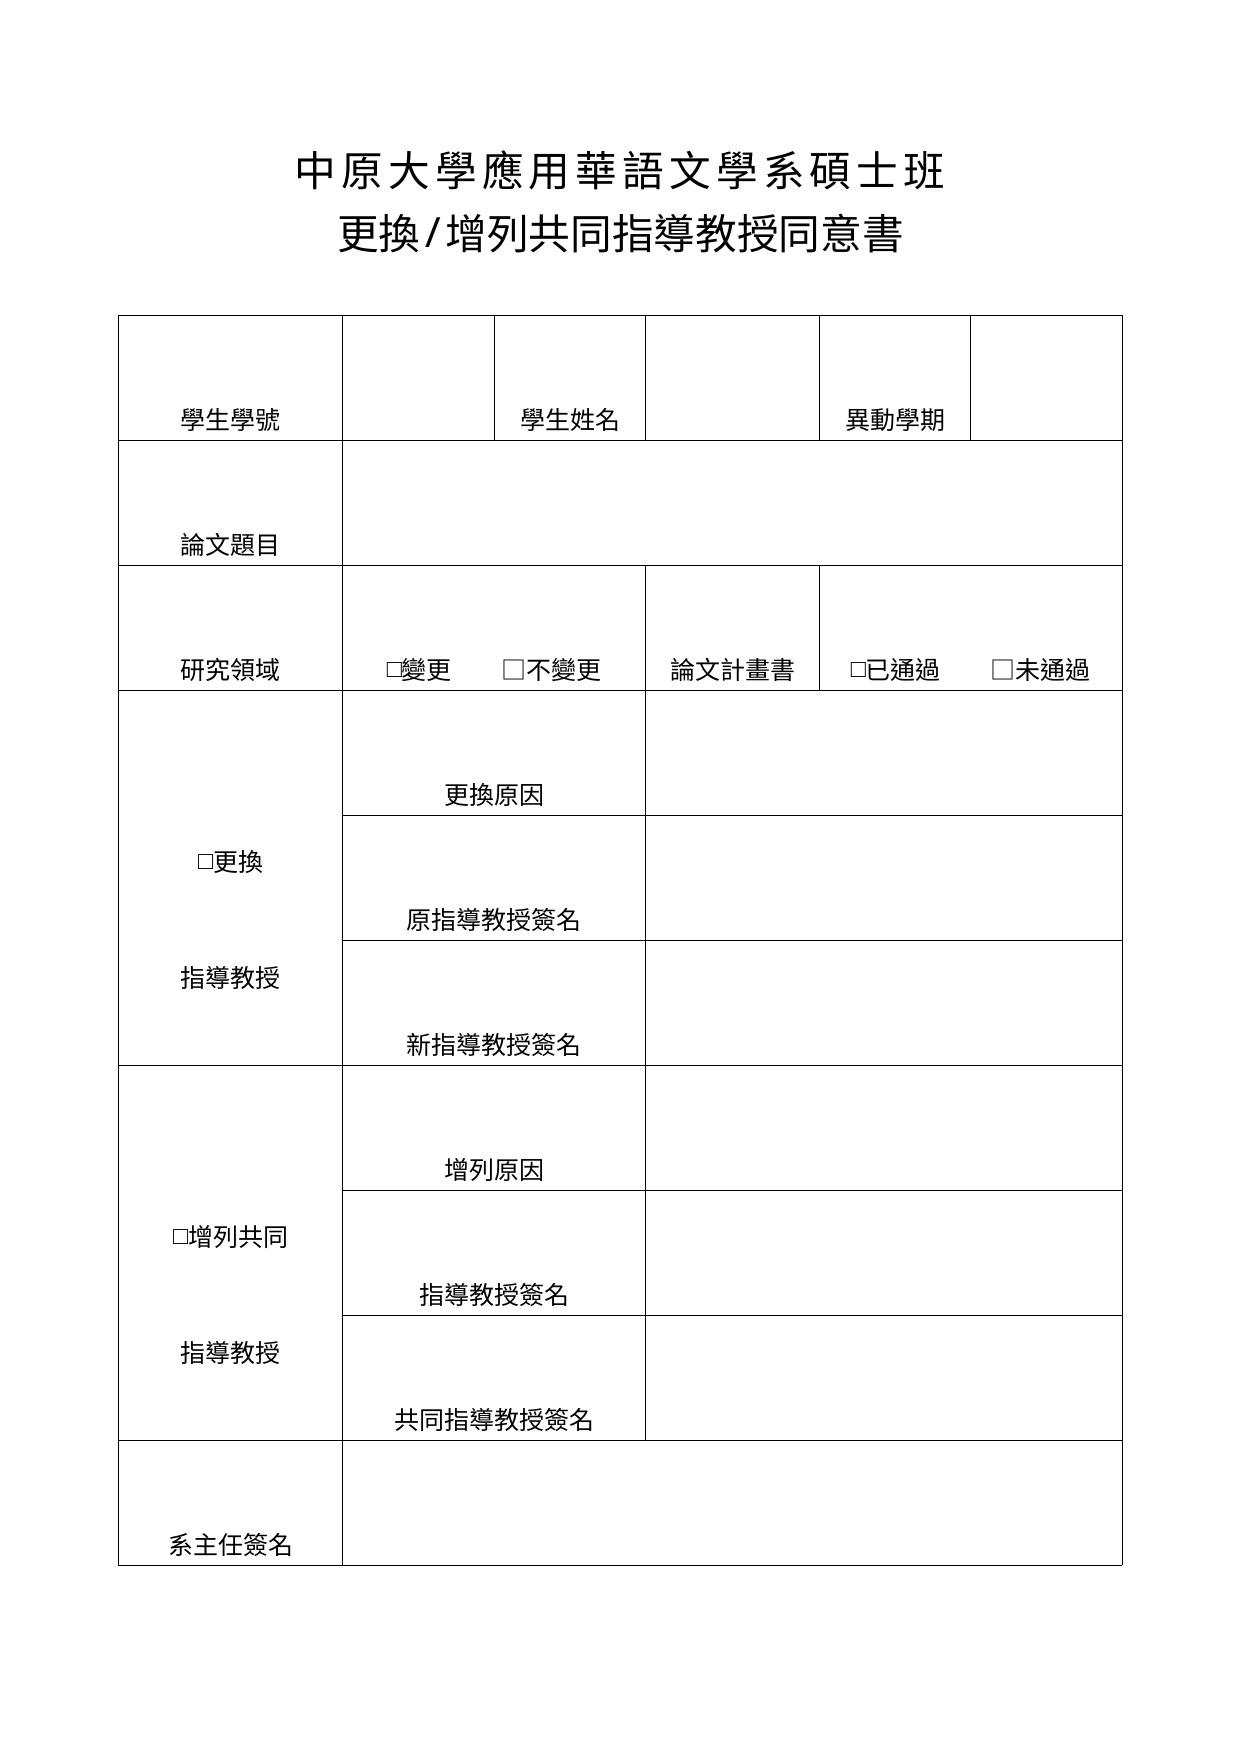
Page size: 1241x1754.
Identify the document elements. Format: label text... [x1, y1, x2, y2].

text 更換/增列共同指導教授同意書 [118, 189, 1122, 252]
table_cell 增列原因 [343, 1066, 645, 1189]
table_cell [343, 441, 1122, 564]
table_cell 共同指導教授簽名 [343, 1316, 645, 1439]
table_cell 新指導教授簽名 [343, 941, 645, 1064]
table_cell [646, 1066, 1122, 1189]
table_cell 更換原因 [343, 691, 645, 814]
table_cell 指導教授簽名 [343, 1191, 645, 1314]
table_cell [646, 1191, 1122, 1314]
table_cell [343, 1441, 1122, 1564]
table_cell [646, 941, 1122, 1064]
table_cell [646, 1316, 1122, 1439]
table_cell 系主任簽名 [119, 1441, 342, 1564]
table_header [343, 316, 494, 439]
table_cell □已通過 □未通過 [820, 566, 1122, 689]
table_header [971, 316, 1122, 439]
table_cell 論文計畫書 [646, 566, 819, 689]
table_cell □更換 指導教授 [119, 691, 342, 1064]
table_cell 研究領域 [119, 566, 342, 689]
table_header 學生姓名 [495, 316, 645, 439]
table_header [646, 316, 819, 439]
table_cell 原指導教授簽名 [343, 816, 645, 939]
text 中原大學應用華語文學系碩士班 [118, 127, 1122, 189]
table_header 學生學號 [119, 316, 342, 439]
table_cell 論文題目 [119, 441, 342, 564]
table_cell [646, 691, 1122, 814]
table_cell □變更 □不變更 [343, 566, 645, 689]
table_header 異動學期 [820, 316, 970, 439]
table_cell □增列共同 指導教授 [119, 1066, 342, 1439]
table_cell [646, 816, 1122, 939]
